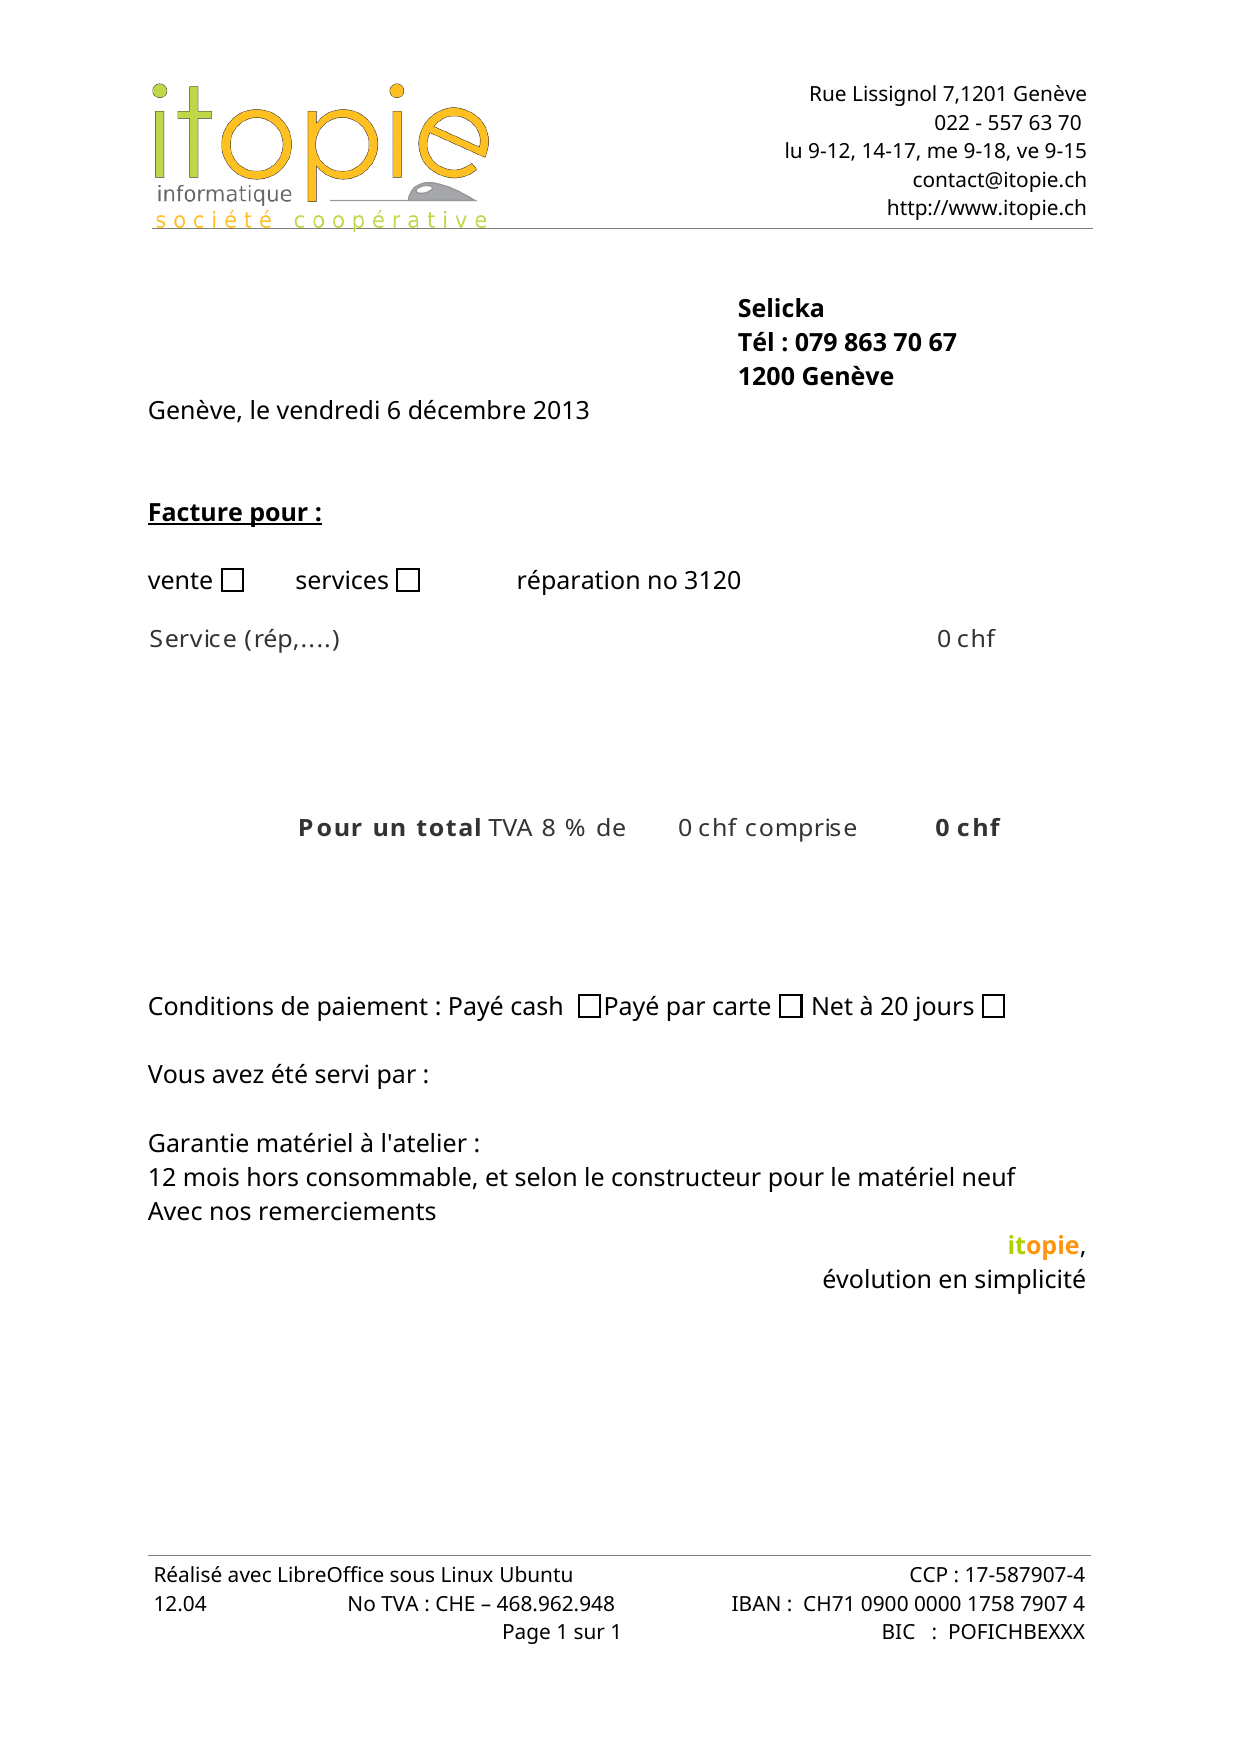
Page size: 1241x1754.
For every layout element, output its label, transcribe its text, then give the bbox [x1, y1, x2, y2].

text Selicka [148, 290, 1093, 324]
text Genève, le vendredi 6 décembre 2013 [148, 392, 1093, 427]
text Facture pour : [148, 495, 1093, 529]
text vente services réparation no 3120 [148, 563, 1093, 597]
text Vous avez été servi par : [148, 1057, 1093, 1091]
text 12 mois hors consommable, et selon le constructeur pour le matériel neuf [148, 1159, 1093, 1193]
picture [138, 72, 500, 244]
text Garantie matériel à l'atelier : [148, 1125, 1093, 1159]
text évolution en simplicité [148, 1262, 1093, 1296]
text 1200 Genève [148, 358, 1093, 392]
text Tél : 079 863 70 67 [148, 324, 1093, 358]
text itopie, [148, 1227, 1093, 1262]
text Avec nos remerciements [148, 1193, 1093, 1227]
text Conditions de paiement : Payé cash Payé par carte Net à 20 jours [148, 989, 1093, 1023]
